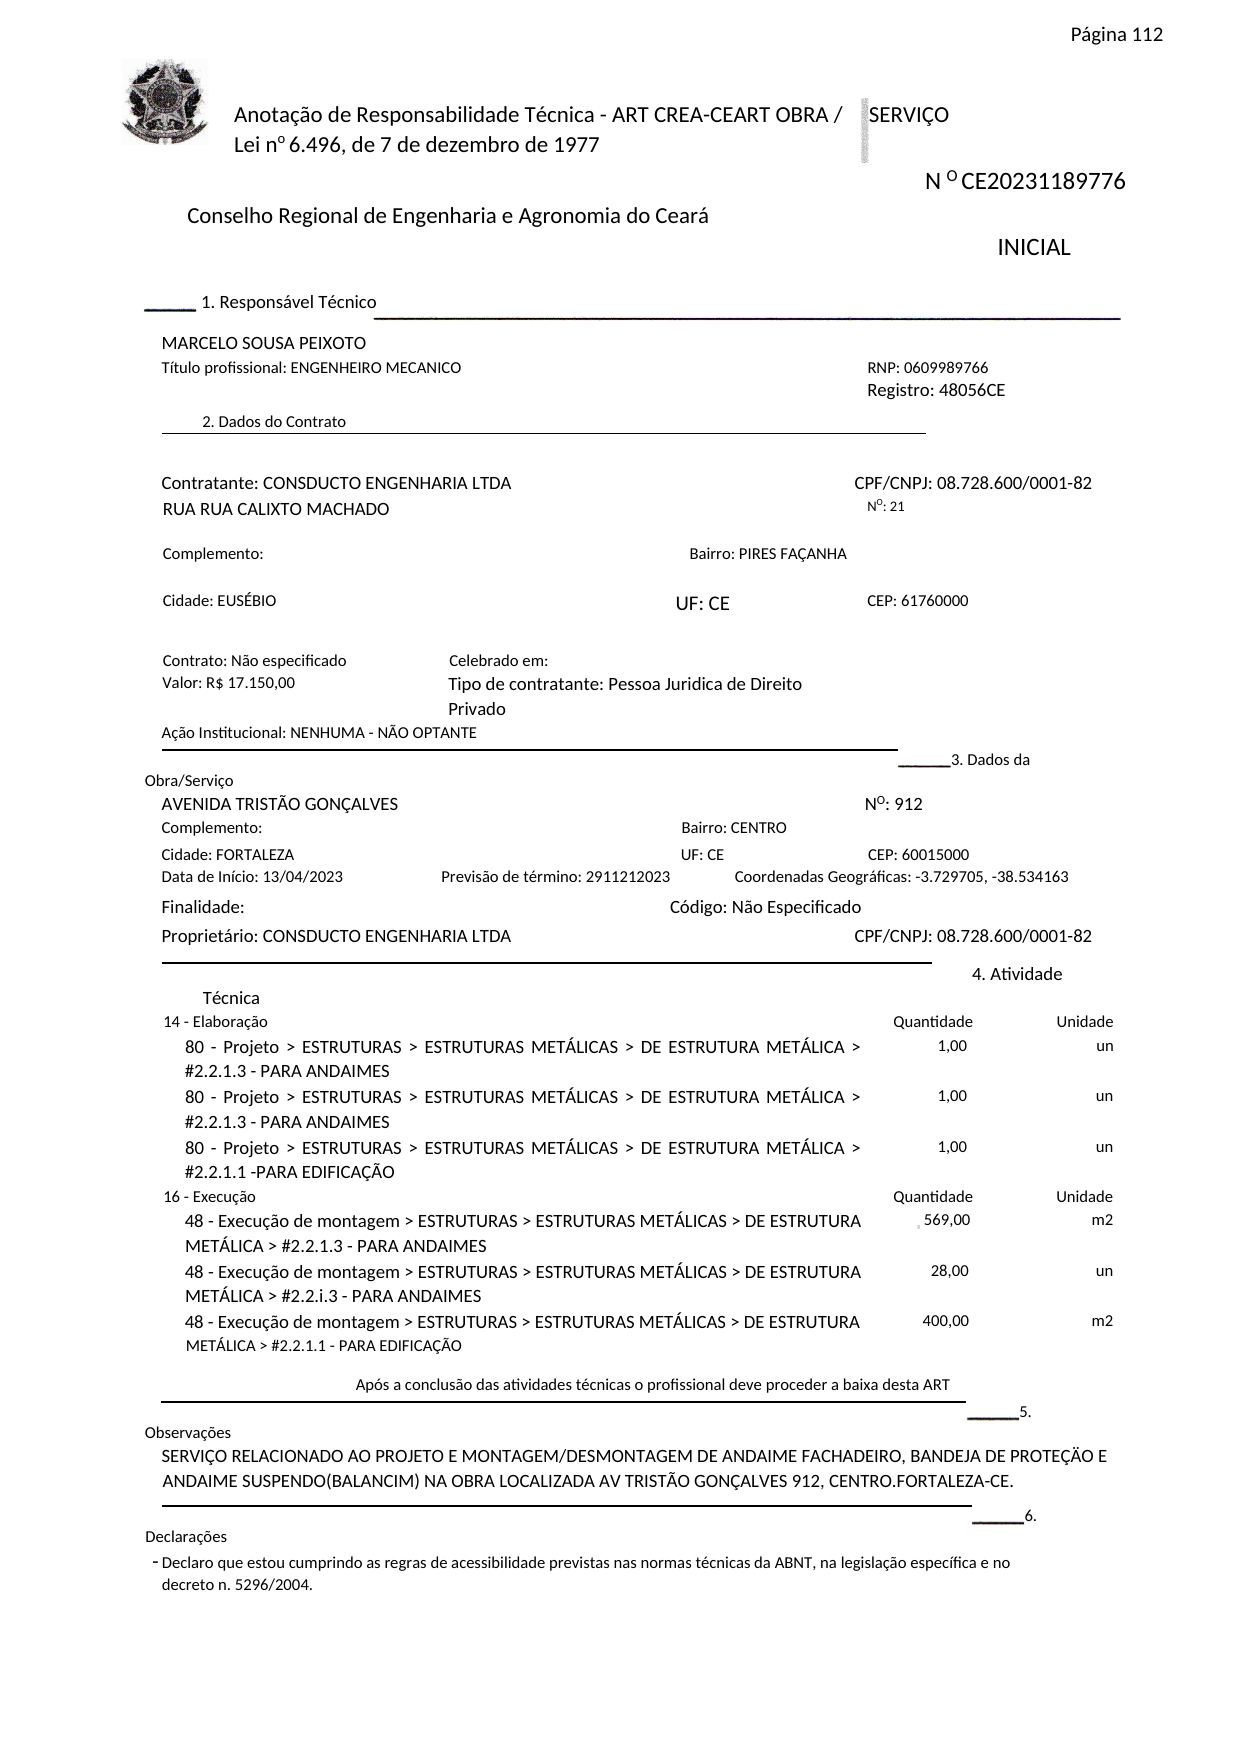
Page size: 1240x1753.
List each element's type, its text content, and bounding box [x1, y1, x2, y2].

text Finalidade: Código: Não Especificado [161, 896, 1162, 919]
text Ação Institucional: NENHUMA - NÃO OPTANTE [161, 722, 1121, 742]
table_cell un [1056, 1084, 1113, 1134]
table_cell 80 - Projeto > ESTRUTURAS > ESTRUTURAS METÁLICAS > DE ESTRUTURA METÁLICA > #2.2.1.3 - PARA ANDAIMES [163, 1034, 862, 1084]
text SERVIÇO [869, 100, 1162, 128]
text 1. Responsável Técnico [143, 291, 1121, 313]
table_cell un [1056, 1135, 1113, 1185]
table_header Unidade [1056, 1010, 1113, 1034]
text METÁLICA > #2.2.1.1 - PARA EDIFICAÇÃO [186, 1335, 1121, 1355]
text Anotação de Responsabilidade Técnica - ART CREA-CEART OBRA / [209, 100, 860, 128]
subtitle INICIAL [862, 231, 1071, 261]
table_cell 569,00 [863, 1208, 1056, 1259]
table_cell 28,00 [863, 1259, 1056, 1309]
table_header [448, 497, 861, 544]
table_cell 48 - Execução de montagem > ESTRUTURAS > ESTRUTURAS METÁLICAS > DE ESTRUTURA METÁLICA > #2.2.i.3 - PARA ANDAIMES [163, 1259, 862, 1309]
table_cell [861, 544, 970, 591]
text 2. Dados do Contrato [202, 411, 1121, 431]
text Registro: 48056CE [867, 379, 1121, 402]
text MARCELO SOUSA PEIXOTO [161, 331, 1121, 354]
table_cell Unidade [1056, 1185, 1113, 1208]
table_header 14 - Elaboração [163, 1010, 862, 1034]
table_cell 400,00 [863, 1309, 1056, 1335]
text Data de Início: 13/04/2023 Previsão de término: 2911212023 Coordenadas Geográficas: -3.729705, -38.534163 [161, 866, 1162, 886]
text Lei no 6.496, de 7 de dezembro de 1977 [187, 130, 860, 158]
text 5. Observações [143, 1401, 1121, 1443]
table_cell 1,00 [863, 1034, 1056, 1084]
list Declaro que estou cumprindo as regras de acessibilidade previstas nas normas técnicas da ABNT, na legislação específica e no decreto n. 5296/2004. [152, 1548, 1052, 1594]
table_cell m2 [1056, 1309, 1113, 1335]
table_cell 1,00 [863, 1084, 1056, 1134]
text Título profissional: ENGENHEIRO MECANICO RNP: 0609989766 [161, 357, 1162, 377]
text AVENIDA TRISTÃO GONÇALVES NO: 912 [161, 792, 1162, 815]
text 6. Declarações [144, 1505, 1121, 1547]
table_cell [861, 626, 970, 672]
table_cell Bairro: PIRES FAÇANHA [448, 544, 861, 591]
table_header Quantidade [863, 1010, 1056, 1034]
text Conselho Regional de Engenharia e Agronomia do Ceará [187, 201, 1162, 229]
table_cell 80 - Projeto > ESTRUTURAS > ESTRUTURAS METÁLICAS > DE ESTRUTURA METÁLICA > #2.2.1.1 -PARA EDIFICAÇÃO [163, 1135, 862, 1185]
table_cell [861, 673, 970, 722]
table_cell Complemento: [162, 544, 448, 591]
table_cell Quantidade [863, 1185, 1056, 1208]
table_cell 48 - Execução de montagem > ESTRUTURAS > ESTRUTURAS METÁLICAS > DE ESTRUTURA [163, 1309, 862, 1335]
table_cell un [1056, 1259, 1113, 1309]
table_cell 16 - Execução [163, 1185, 862, 1208]
text Contratante: CONSDUCTO ENGENHARIA LTDA CPF/CNPJ: 08.728.600/0001-82 [161, 471, 1162, 494]
table_cell Cidade: EUSÉBIO [162, 591, 448, 626]
text Proprietário: CONSDUCTO ENGENHARIA LTDA CPF/CNPJ: 08.728.600/0001-82 [161, 924, 1162, 947]
text Após a conclusão das atividades técnicas o profissional deve proceder a baixa desta ART [356, 1375, 1121, 1395]
text Cidade: FORTALEZA UF: CE CEP: 60015000 [161, 844, 1162, 865]
table_cell m2 [1056, 1208, 1113, 1259]
text N O CE20231189776 [861, 160, 1126, 196]
table_cell UF: CE [448, 591, 861, 626]
table_header NO: 21 [861, 497, 970, 544]
table_header RUA RUA CALIXTO MACHADO [162, 497, 448, 544]
text SERVIÇO RELACIONADO AO PROJETO E MONTAGEM/DESMONTAGEM DE ANDAIME FACHADEIRO, BANDEJA DE PROTEÇÄO E ANDAIME SUSPENDO(BALANCIM) NA OBRA LOCALIZADA AV TRISTÃO GONÇALVES 912, CENTRO.FORTALEZA-CE. [161, 1444, 1121, 1492]
text 3. Dados da Obra/Serviço [143, 749, 1121, 791]
table_cell 80 - Projeto > ESTRUTURAS > ESTRUTURAS METÁLICAS > DE ESTRUTURA METÁLICA > #2.2.1.3 - PARA ANDAIMES [163, 1084, 862, 1134]
table_cell 48 - Execução de montagem > ESTRUTURAS > ESTRUTURAS METÁLICAS > DE ESTRUTURA METÁLICA > #2.2.1.3 - PARA ANDAIMES [163, 1208, 862, 1259]
text Página 112 [162, 21, 1163, 47]
table_cell 1,00 [863, 1135, 1056, 1185]
text 4. Atividade Técnica [202, 962, 1121, 1009]
table_cell Celebrado em: [448, 626, 861, 672]
table_cell un [1056, 1034, 1113, 1084]
table_cell Tipo de contratante: Pessoa Juridica de Direito Privado [448, 673, 861, 722]
table_cell CEP: 61760000 [861, 591, 970, 626]
text Complemento: Bairro: CENTRO [161, 818, 1162, 838]
table_cell Contrato: Não especificado [162, 626, 448, 672]
table_cell Valor: R$ 17.150,00 [162, 673, 448, 722]
